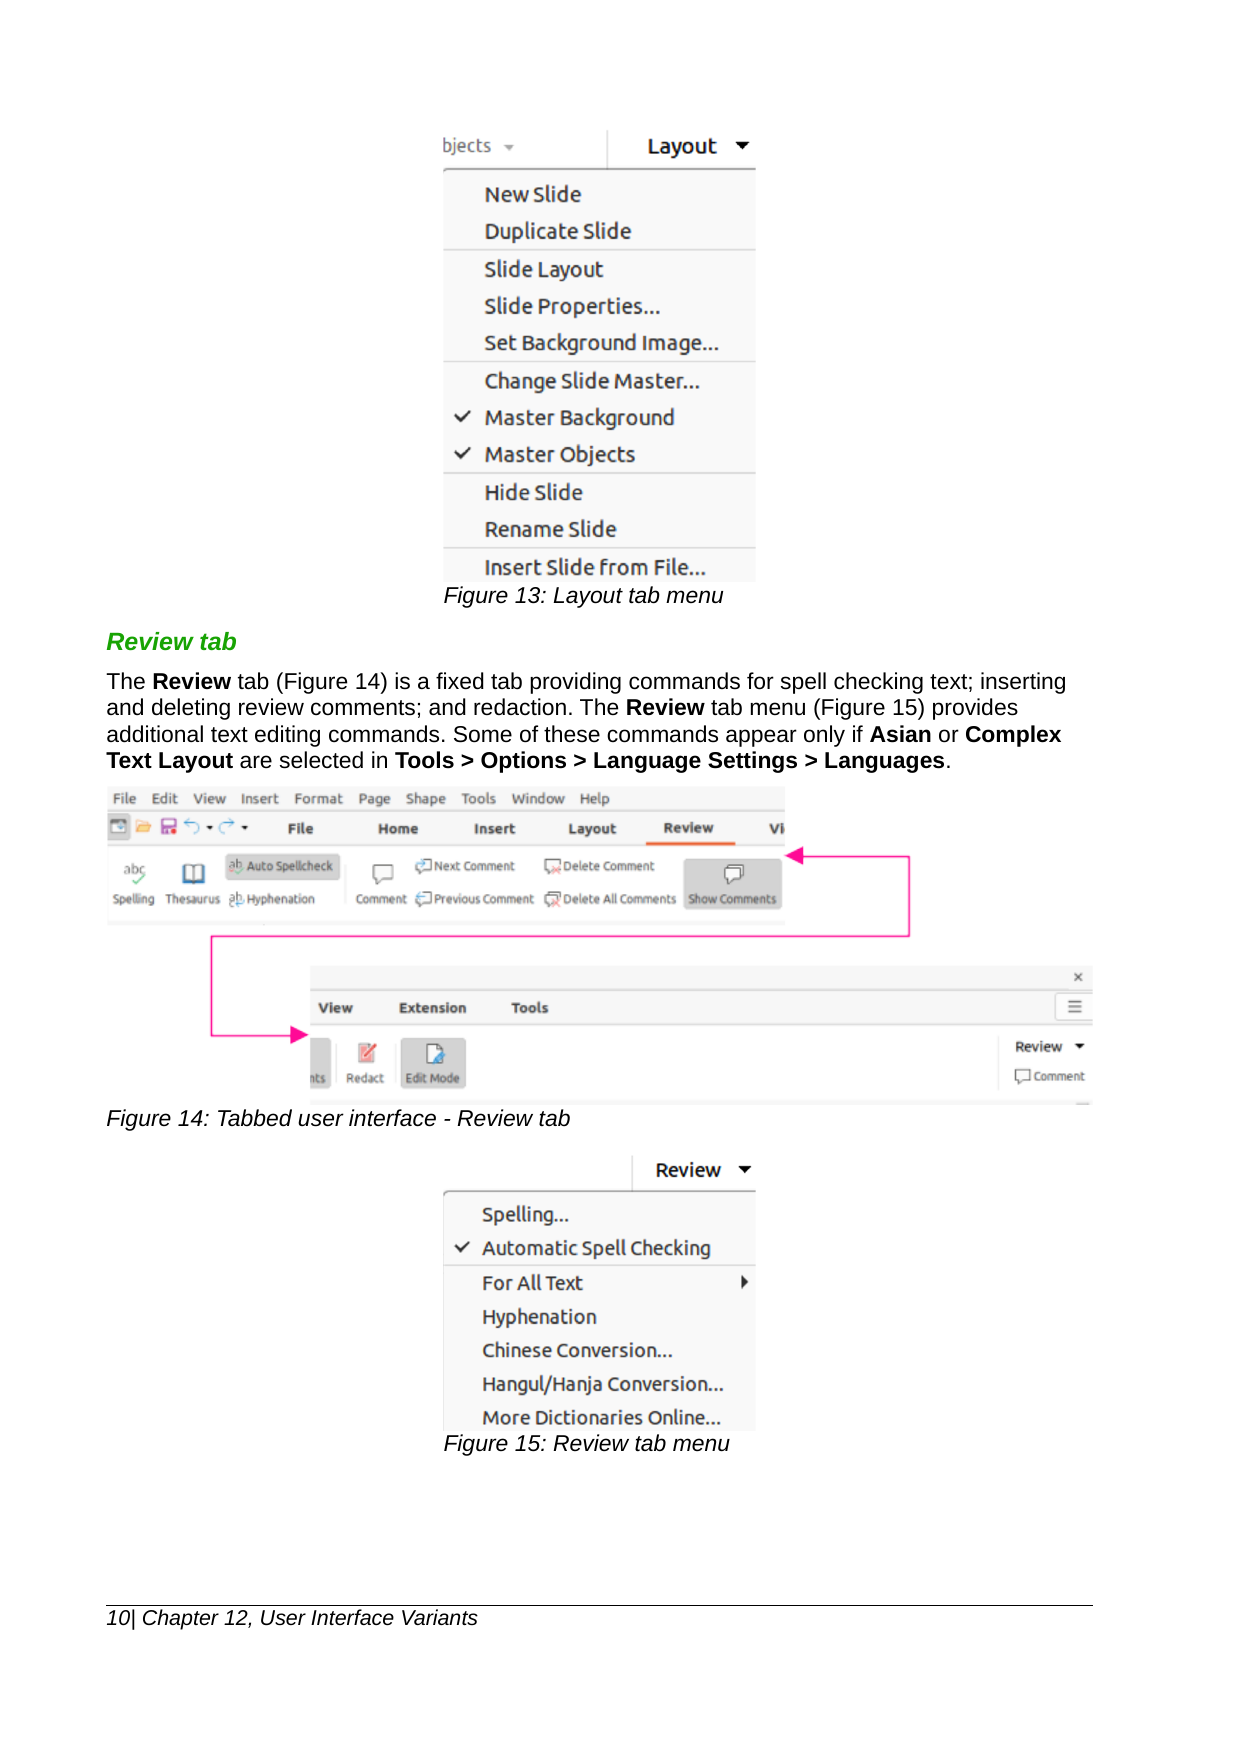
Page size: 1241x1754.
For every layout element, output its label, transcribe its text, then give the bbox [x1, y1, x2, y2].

picture [443, 118, 756, 582]
picture [443, 1143, 756, 1431]
text Figure 14: Tabbed user interface - Review tab [106, 1105, 1093, 1131]
picture [106, 786, 1093, 1105]
subtitle Review tab [106, 627, 1093, 656]
text Figure 13: Layout tab menu [443, 582, 756, 608]
text The Review tab (Figure 14) is a fixed tab providing commands for spell checking text; inserting and deleting review comments; and redaction. The Review tab menu (Figure 15) provides additional text editing commands. Some of these commands appear only if Asian or Complex Text Layout are selected in Tools > Options > Language Settings > Languages. [106, 668, 1093, 773]
text Figure 15: Review tab menu [443, 1431, 756, 1457]
